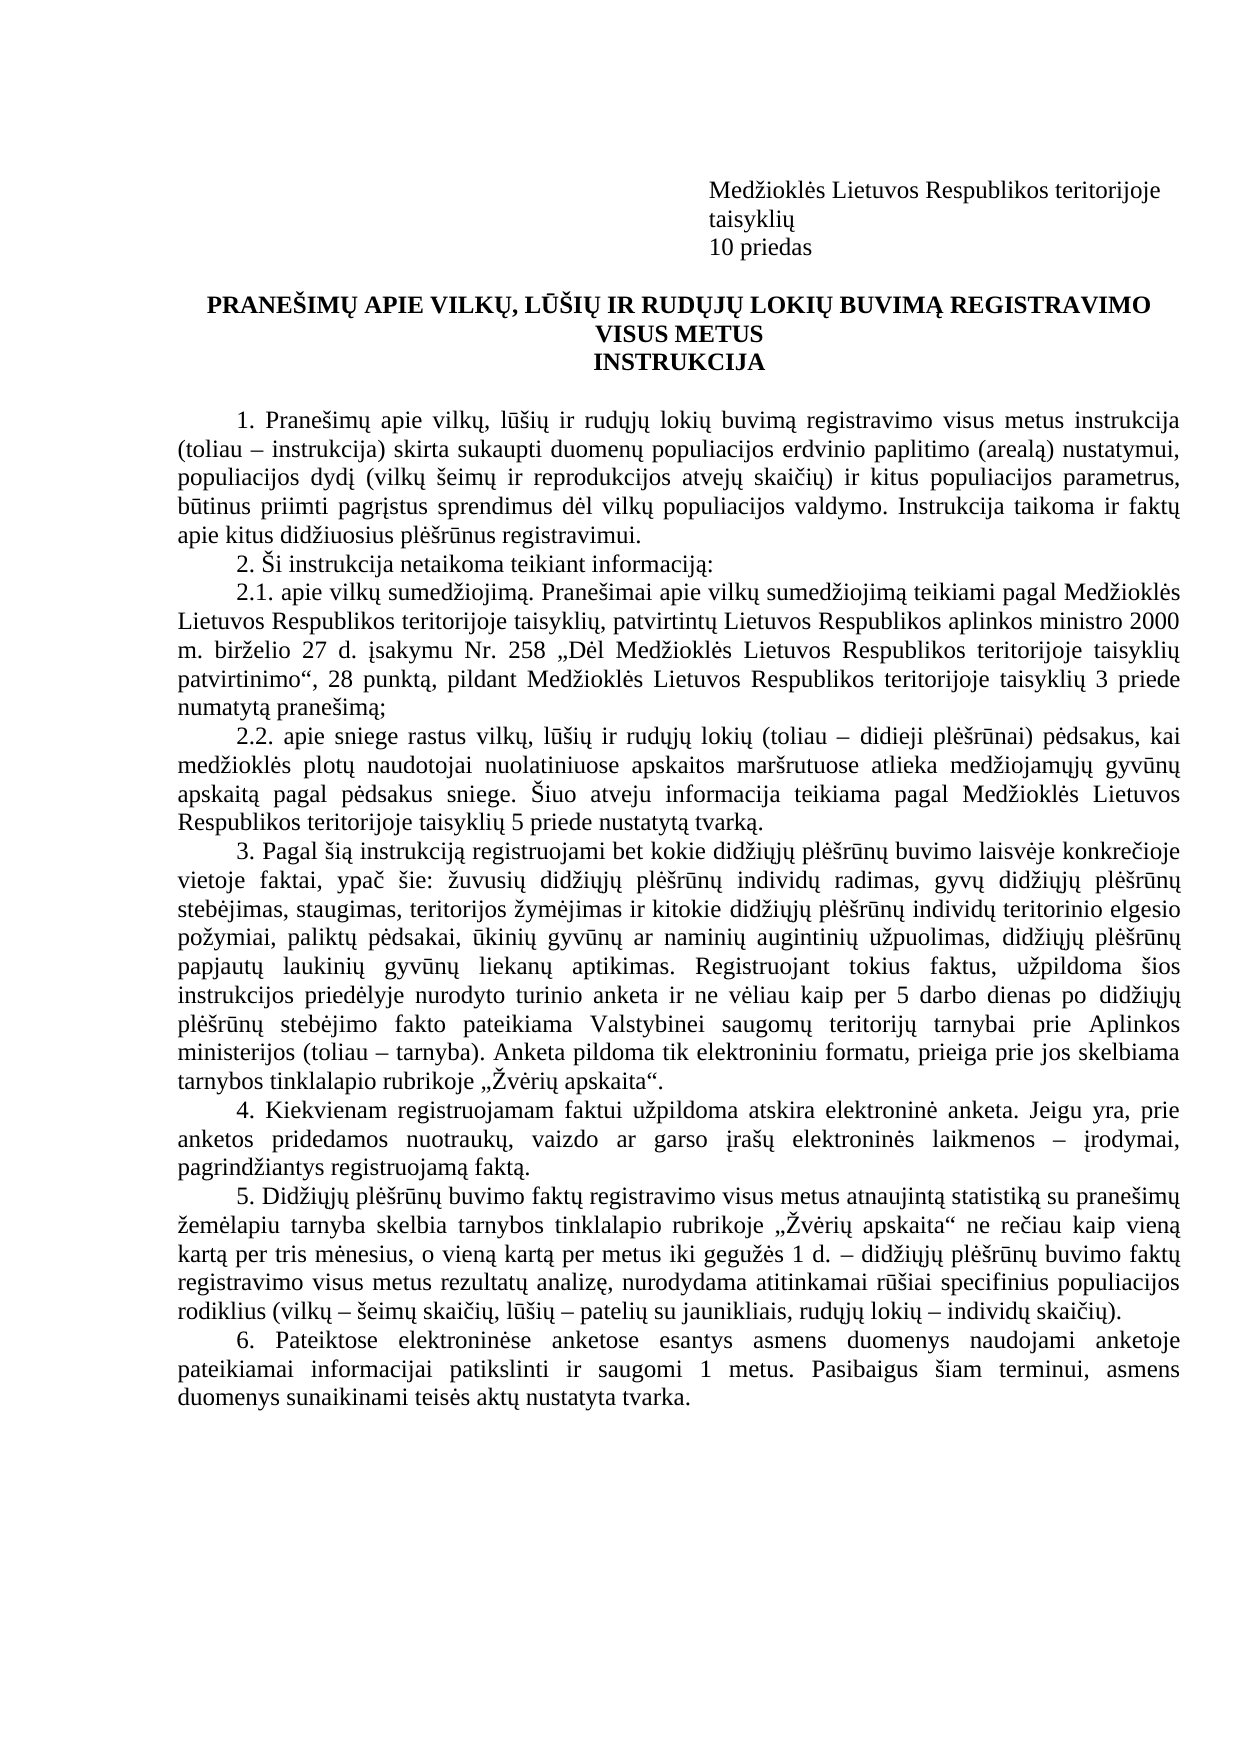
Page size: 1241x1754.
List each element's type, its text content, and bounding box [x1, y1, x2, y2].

text PRANEŠIMŲ APIE VILKŲ, LŪŠIŲ IR RUDŲJŲ LOKIŲ BUVIMĄ REGISTRAVIMO VISUS METUS [177, 290, 1181, 347]
text 2.1. apie vilkų sumedžiojimą. Pranešimai apie vilkų sumedžiojimą teikiami pagal Medžioklės Lietuvos Respublikos teritorijoje taisyklių, patvirtintų Lietuvos Respublikos aplinkos ministro 2000 m. birželio 27 d. įsakymu Nr. 258 „Dėl Medžioklės Lietuvos Respublikos teritorijoje taisyklių patvirtinimo“, 28 punktą, pildant Medžioklės Lietuvos Respublikos teritorijoje taisyklių 3 priede numatytą pranešimą; [177, 577, 1181, 721]
text 2. Ši instrukcija netaikoma teikiant informaciją: [177, 549, 1181, 577]
text 10 priedas [709, 232, 1181, 261]
text 6. Pateiktose elektroninėse anketose esantys asmens duomenys naudojami anketoje pateikiamai informacijai patikslinti ir saugomi 1 metus. Pasibaigus šiam terminui, asmens duomenys sunaikinami teisės aktų nustatyta tvarka. [177, 1325, 1181, 1411]
text 5. Didžiųjų plėšrūnų buvimo faktų registravimo visus metus atnaujintą statistiką su pranešimų žemėlapiu tarnyba skelbia tarnybos tinklalapio rubrikoje „Žvėrių apskaita“ ne rečiau kaip vieną kartą per tris mėnesius, o vieną kartą per metus iki gegužės 1 d. – didžiųjų plėšrūnų buvimo faktų registravimo visus metus rezultatų analizę, nurodydama atitinkamai rūšiai specifinius populiacijos rodiklius (vilkų – šeimų skaičių, lūšių – patelių su jaunikliais, rudųjų lokių – individų skaičių). [177, 1181, 1181, 1325]
text 2.2. apie sniege rastus vilkų, lūšių ir rudųjų lokių (toliau – didieji plėšrūnai) pėdsakus, kai medžioklės plotų naudotojai nuolatiniuose apskaitos maršrutuose atlieka medžiojamųjų gyvūnų apskaitą pagal pėdsakus sniege. Šiuo atveju informacija teikiama pagal Medžioklės Lietuvos Respublikos teritorijoje taisyklių 5 priede nustatytą tvarką. [177, 721, 1181, 836]
text Medžioklės Lietuvos Respublikos teritorijoje taisyklių [709, 175, 1181, 232]
text INSTRUKCIJA [177, 347, 1181, 376]
text 4. Kiekvienam registruojamam faktui užpildoma atskira elektroninė anketa. Jeigu yra, prie anketos pridedamos nuotraukų, vaizdo ar garso įrašų elektroninės laikmenos – įrodymai, pagrindžiantys registruojamą faktą. [177, 1095, 1181, 1181]
text 1. Pranešimų apie vilkų, lūšių ir rudųjų lokių buvimą registravimo visus metus instrukcija (toliau – instrukcija) skirta sukaupti duomenų populiacijos erdvinio paplitimo (arealą) nustatymui, populiacijos dydį (vilkų šeimų ir reprodukcijos atvejų skaičių) ir kitus populiacijos parametrus, būtinus priimti pagrįstus sprendimus dėl vilkų populiacijos valdymo. Instrukcija taikoma ir faktų apie kitus didžiuosius plėšrūnus registravimui. [177, 405, 1181, 549]
text 3. Pagal šią instrukciją registruojami bet kokie didžiųjų plėšrūnų buvimo laisvėje konkrečioje vietoje faktai, ypač šie: žuvusių didžiųjų plėšrūnų individų radimas, gyvų didžiųjų plėšrūnų stebėjimas, staugimas, teritorijos žymėjimas ir kitokie didžiųjų plėšrūnų individų teritorinio elgesio požymiai, paliktų pėdsakai, ūkinių gyvūnų ar naminių augintinių užpuolimas, didžiųjų plėšrūnų papjautų laukinių gyvūnų liekanų aptikimas. Registruojant tokius faktus, užpildoma šios instrukcijos priedėlyje nurodyto turinio anketa ir ne vėliau kaip per 5 darbo dienas po didžiųjų plėšrūnų stebėjimo fakto pateikiama Valstybinei saugomų teritorijų tarnybai prie Aplinkos ministerijos (toliau – tarnyba). Anketa pildoma tik elektroniniu formatu, prieiga prie jos skelbiama tarnybos tinklalapio rubrikoje „Žvėrių apskaita“. [177, 836, 1181, 1095]
